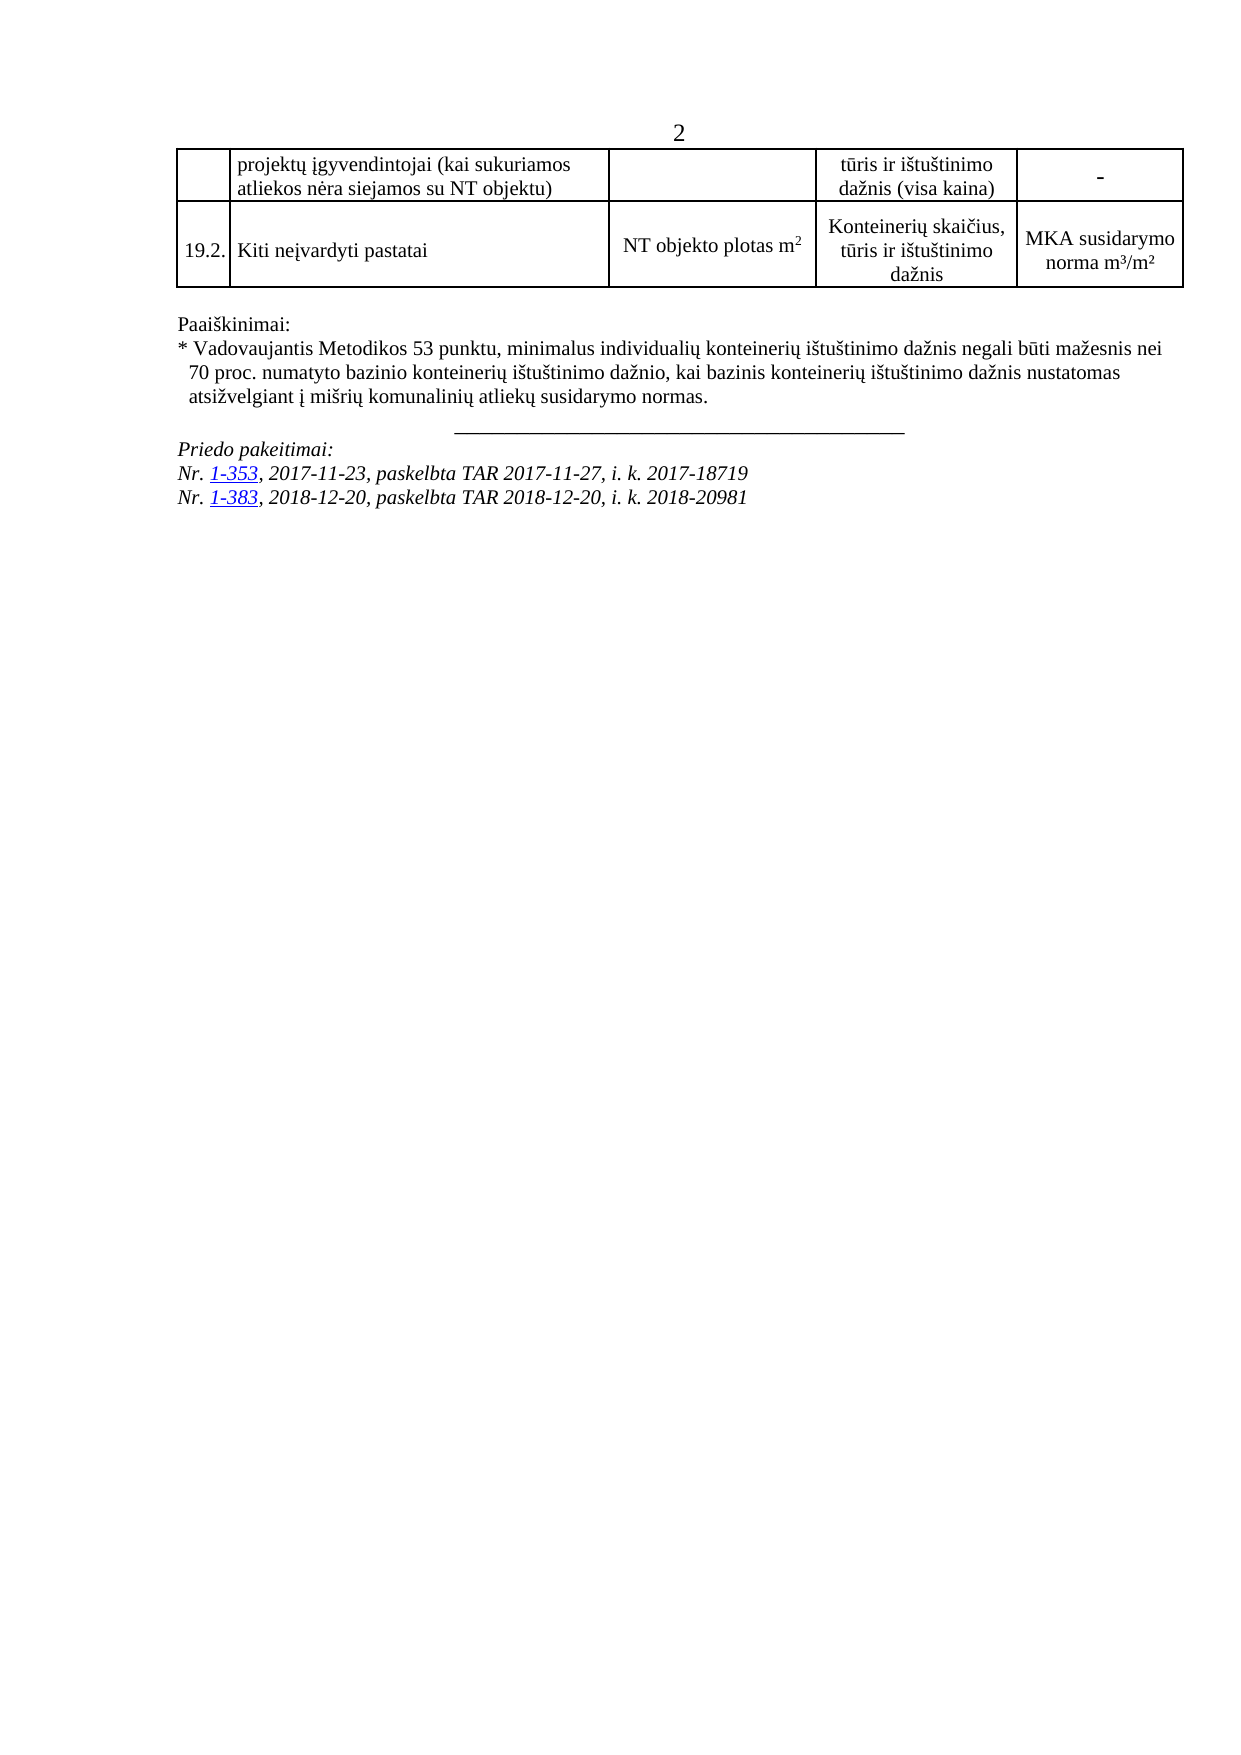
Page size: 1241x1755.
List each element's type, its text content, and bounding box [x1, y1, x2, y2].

table_cell - [1018, 150, 1182, 200]
table_cell tūris ir ištuštinimo dažnis (visa kaina) [817, 150, 1016, 200]
table_cell - [610, 150, 815, 200]
table_cell [178, 150, 229, 200]
text Nr. 1-383, 2018-12-20, paskelbta TAR 2018-12-20, i. k. 2018-20981 [177, 485, 1181, 509]
table_cell Konteinerių skaičius, tūris ir ištuštinimo dažnis [817, 202, 1016, 286]
table_cell projektų įgyvendintojai (kai sukuriamos atliekos nėra siejamos su NT objektu) [231, 150, 608, 200]
table_cell 19.2. [178, 202, 229, 286]
table_cell Kiti neįvardyti pastatai [231, 202, 608, 286]
text Priedo pakeitimai: [177, 437, 1181, 461]
text ____________________________________ [177, 408, 1181, 437]
text Nr. 1-353, 2017-11-23, paskelbta TAR 2017-11-27, i. k. 2017-18719 [177, 461, 1181, 485]
table_cell MKA susidarymo norma m³/m² [1018, 202, 1182, 286]
table_header Paaiškinimai: * Vadovaujantis Metodikos 53 punktu, minimalus individualių konteinerių ištuštinimo dažnis negali būti mažesnis nei 70 proc. numatyto bazinio konteinerių ištuštinimo dažnio, kai bazinis konteinerių ištuštinimo dažnis nustatomas atsižvelgiant į mišrių komunalinių atliekų susidarymo normas. [177, 148, 1185, 408]
table_cell NT objekto plotas m2 [610, 202, 815, 286]
